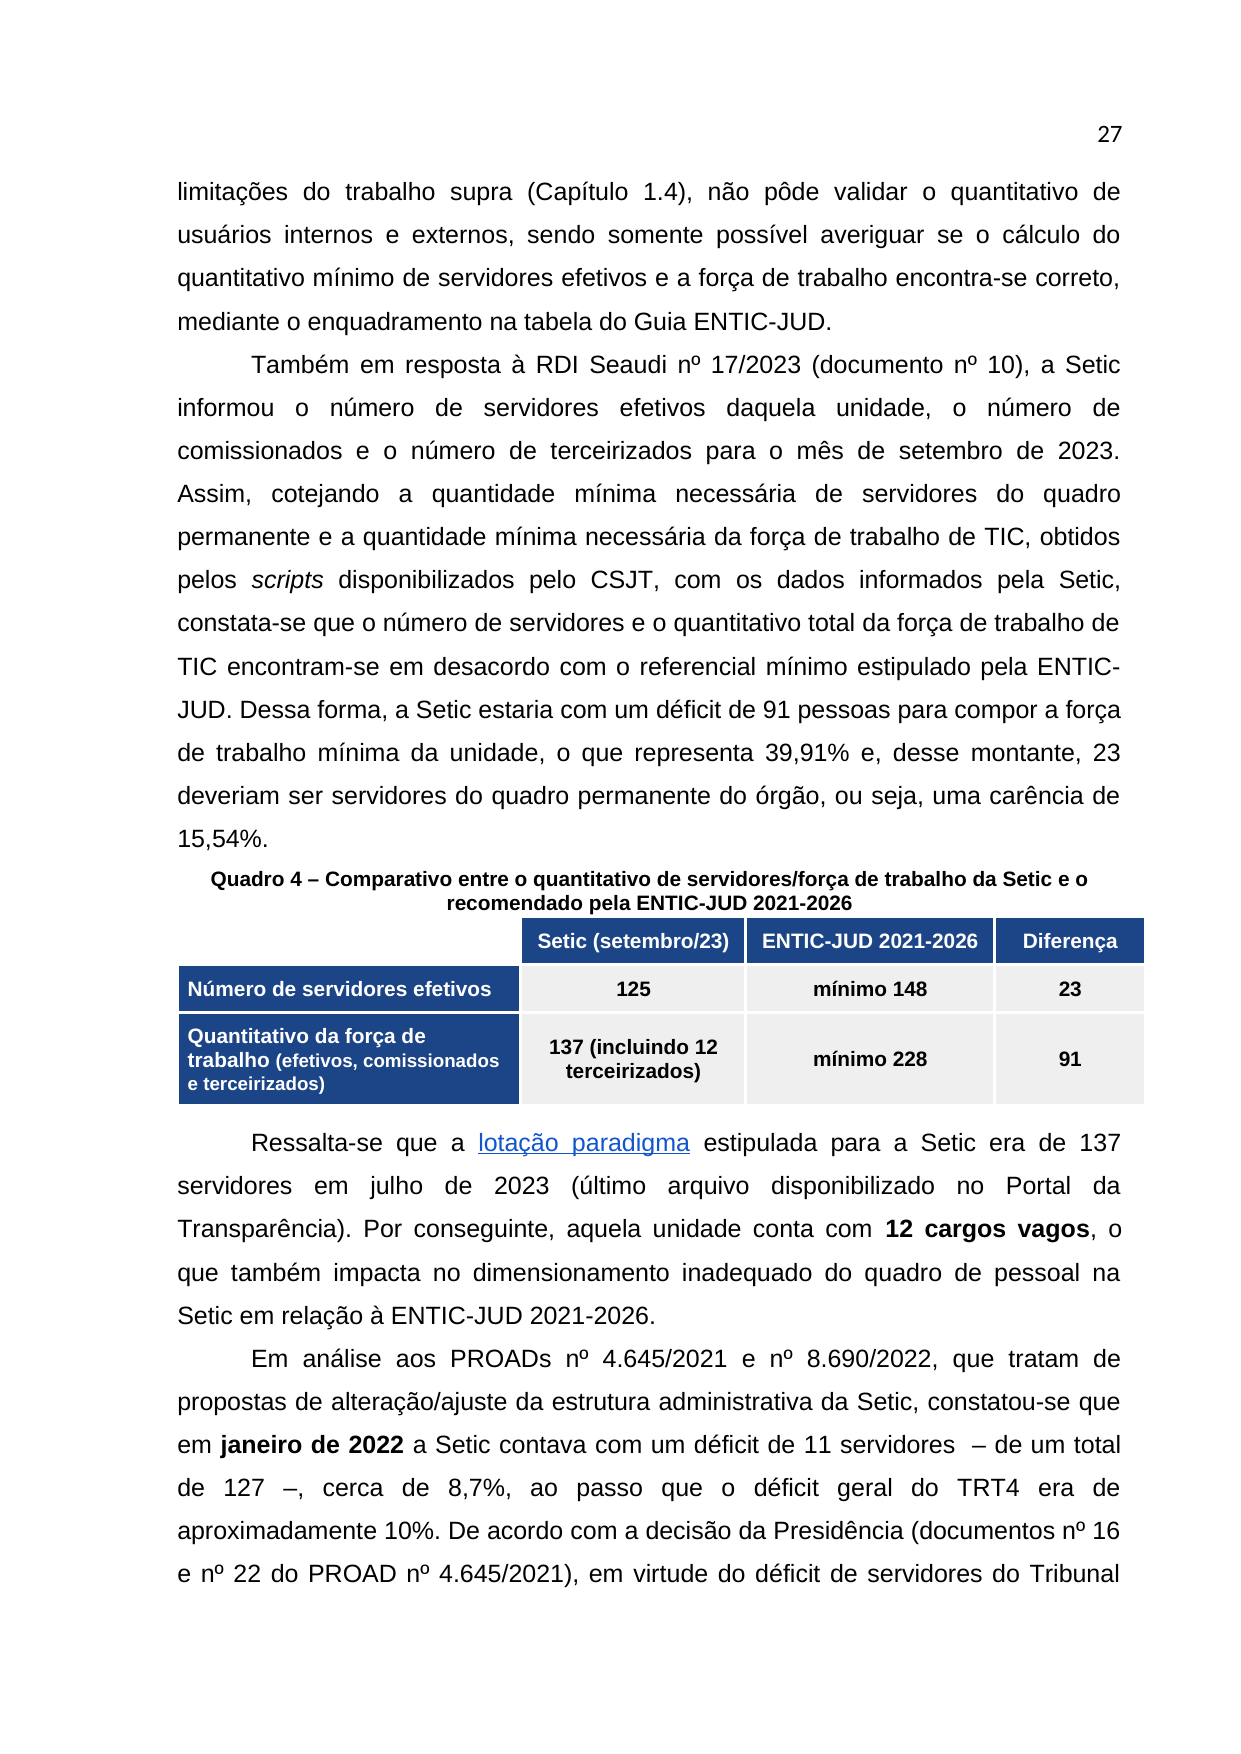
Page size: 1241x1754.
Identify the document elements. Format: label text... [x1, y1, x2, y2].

text Quadro 4 – Comparativo entre o quantitativo de servidores/força de trabalho da Setic e o recomendado pela ENTIC-JUD 2021-2026 [177, 867, 1122, 915]
table_cell Número de servidores efetivos [179, 966, 519, 1011]
table_header Diferença [996, 918, 1144, 963]
table_header Setic (setembro/23) [522, 918, 744, 963]
table_cell Quantitativo da força de trabalho (efetivos, comissionados e terceirizados) [179, 1014, 519, 1104]
text Também em resposta à RDI Seaudi nº 17/2023 (documento nº 10), a Setic informou o número de servidores efetivos daquela unidade, o número de comissionados e o número de terceirizados para o mês de setembro de 2023. Assim, cotejando a quantidade mínima necessária de servidores do quadro permanente e a quantidade mínima necessária da força de trabalho de TIC, obtidos pelos scripts disponibilizados pelo CSJT, com os dados informados pela Setic, constata-se que o número de servidores e o quantitativo total da força de trabalho de TIC encontram-se em desacordo com o referencial mínimo estipulado pela ENTIC-JUD. Dessa forma, a Setic estaria com um déficit de 91 pessoas para compor a força de trabalho mínima da unidade, o que representa 39,91% e, desse montante, 23 deveriam ser servidores do quadro permanente do órgão, ou seja, uma carência de 15,54%. [177, 349, 1122, 853]
text Ressalta-se que a lotação paradigma estipulada para a Setic era de 137 servidores em julho de 2023 (último arquivo disponibilizado no Portal da Transparência). Por conseguinte, aquela unidade conta com 12 cargos vagos, o que também impacta no dimensionamento inadequado do quadro de pessoal na Setic em relação à ENTIC-JUD 2021-2026. [177, 1128, 1122, 1329]
table_cell 91 [996, 1014, 1144, 1104]
table_cell 125 [522, 966, 744, 1011]
text Em análise aos PROADs nº 4.645/2021 e nº 8.690/2022, que tratam de propostas de alteração/ajuste da estrutura administrativa da Setic, constatou-se que em janeiro de 2022 a Setic contava com um déficit de 11 servidores – de um total de 127 –, cerca de 8,7%, ao passo que o déficit geral do TRT4 era de aproximadamente 10%. De acordo com a decisão da Presidência (documentos nº 16 e nº 22 do PROAD nº 4.645/2021), em virtude do déficit de servidores do Tribunal [177, 1344, 1122, 1588]
table_header [179, 918, 519, 963]
table_cell mínimo 148 [747, 966, 993, 1011]
table_cell 137 (incluindo 12 terceirizados) [522, 1014, 744, 1104]
text limitações do trabalho supra (Capítulo 1.4), não pôde validar o quantitativo de usuários internos e externos, sendo somente possível averiguar se o cálculo do quantitativo mínimo de servidores efetivos e a força de trabalho encontra-se correto, mediante o enquadramento na tabela do Guia ENTIC-JUD. [177, 177, 1122, 335]
table_cell 23 [996, 966, 1144, 1011]
table_header ENTIC-JUD 2021-2026 [747, 918, 993, 963]
table_cell mínimo 228 [747, 1014, 993, 1104]
